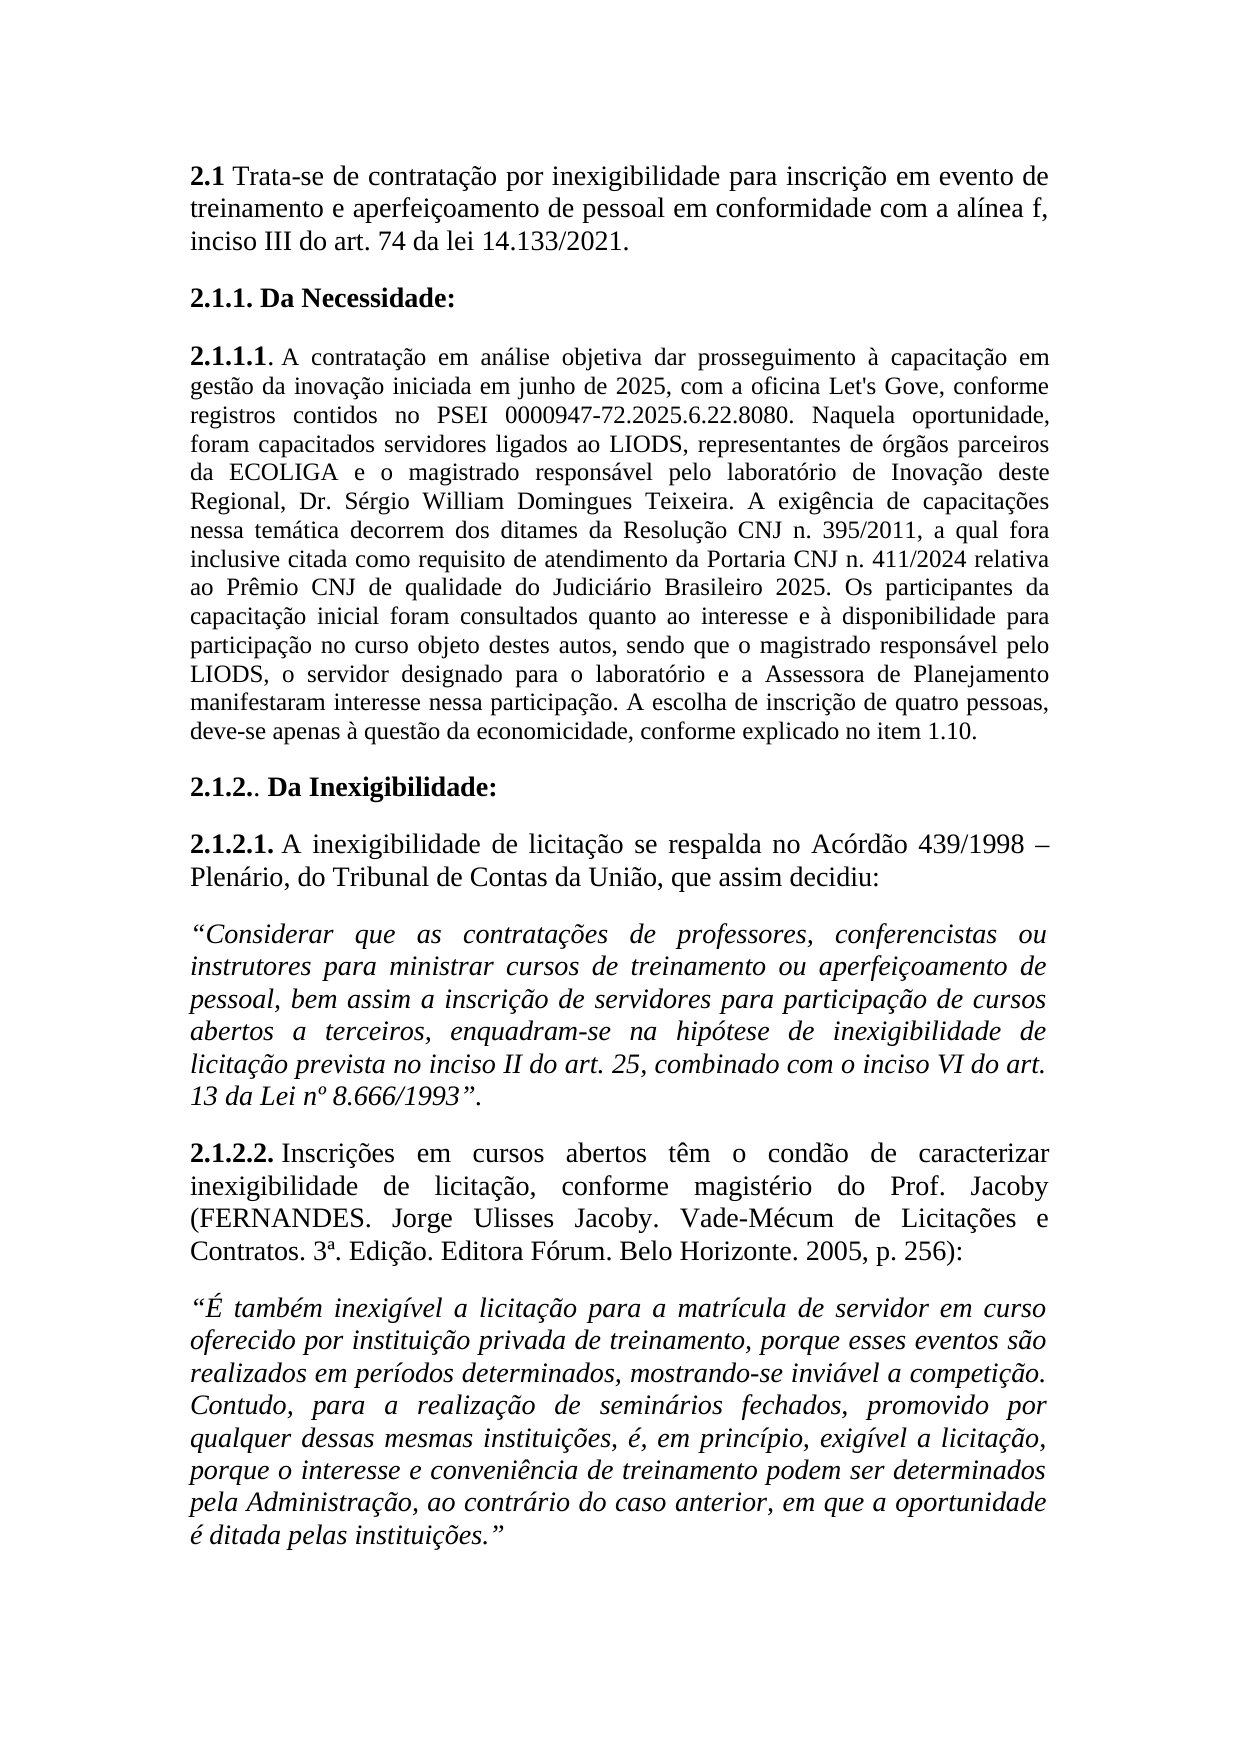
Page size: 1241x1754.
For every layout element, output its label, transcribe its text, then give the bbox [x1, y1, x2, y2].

text 2.1.2.2. Inscrições em cursos abertos têm o condão de caracterizar inexigibilidade de licitação, conforme magistério do Prof. Jacoby (FERNANDES. Jorge Ulisses Jacoby. Vade-Mécum de Licitações e Contratos. 3ª. Edição. Editora Fórum. Belo Horizonte. 2005, p. 256): [190, 1136, 1051, 1266]
text 2.1 Trata-se de contratação por inexigibilidade para inscrição em evento de treinamento e aperfeiçoamento de pessoal em conformidade com a alínea f, inciso III do art. 74 da lei 14.133/2021. [190, 159, 1051, 256]
text 2.1.2.1. A inexigibilidade de licitação se respalda no Acórdão 439/1998 – Plenário, do Tribunal de Contas da União, que assim decidiu: [190, 827, 1051, 892]
text “É também inexigível a licitação para a matrícula de servidor em curso oferecido por instituição privada de treinamento, porque esses eventos são realizados em períodos determinados, mostrando-se inviável a competição. Contudo, para a realização de seminários fechados, promovido por qualquer dessas mesmas instituições, é, em princípio, exigível a licitação, porque o interesse e conveniência de treinamento podem ser determinados pela Administração, ao contrário do caso anterior, em que a oportunidade é ditada pelas instituições.” [190, 1291, 1051, 1550]
text “Considerar que as contratações de professores, conferencistas ou instrutores para ministrar cursos de treinamento ou aperfeiçoamento de pessoal, bem assim a inscrição de servidores para participação de cursos abertos a terceiros, enquadram-se na hipótese de inexigibilidade de licitação prevista no inciso II do art. 25, combinado com o inciso VI do art. 13 da Lei nº 8.666/1993”. [190, 917, 1051, 1111]
text 2.1.1.1. A contratação em análise objetiva dar prosseguimento à capacitação em gestão da inovação iniciada em junho de 2025, com a oficina Let's Gove, conforme registros contidos no PSEI 0000947-72.2025.6.22.8080. Naquela oportunidade, foram capacitados servidores ligados ao LIODS, representantes de órgãos parceiros da ECOLIGA e o magistrado responsável pelo laboratório de Inovação deste Regional, Dr. Sérgio William Domingues Teixeira. A exigência de capacitações nessa temática decorrem dos ditames da Resolução CNJ n. 395/2011, a qual fora inclusive citada como requisito de atendimento da Portaria CNJ n. 411/2024 relativa ao Prêmio CNJ de qualidade do Judiciário Brasileiro 2025. Os participantes da capacitação inicial foram consultados quanto ao interesse e à disponibilidade para participação no curso objeto destes autos, sendo que o magistrado responsável pelo LIODS, o servidor designado para o laboratório e a Assessora de Planejamento manifestaram interesse nessa participação. A escolha de inscrição de quatro pessoas, deve-se apenas à questão da economicidade, conforme explicado no item 1.10. [190, 339, 1051, 745]
text 2.1.2.. Da Inexigibilidade: [190, 770, 1051, 802]
text 2.1.1. Da Necessidade: [190, 281, 1051, 314]
